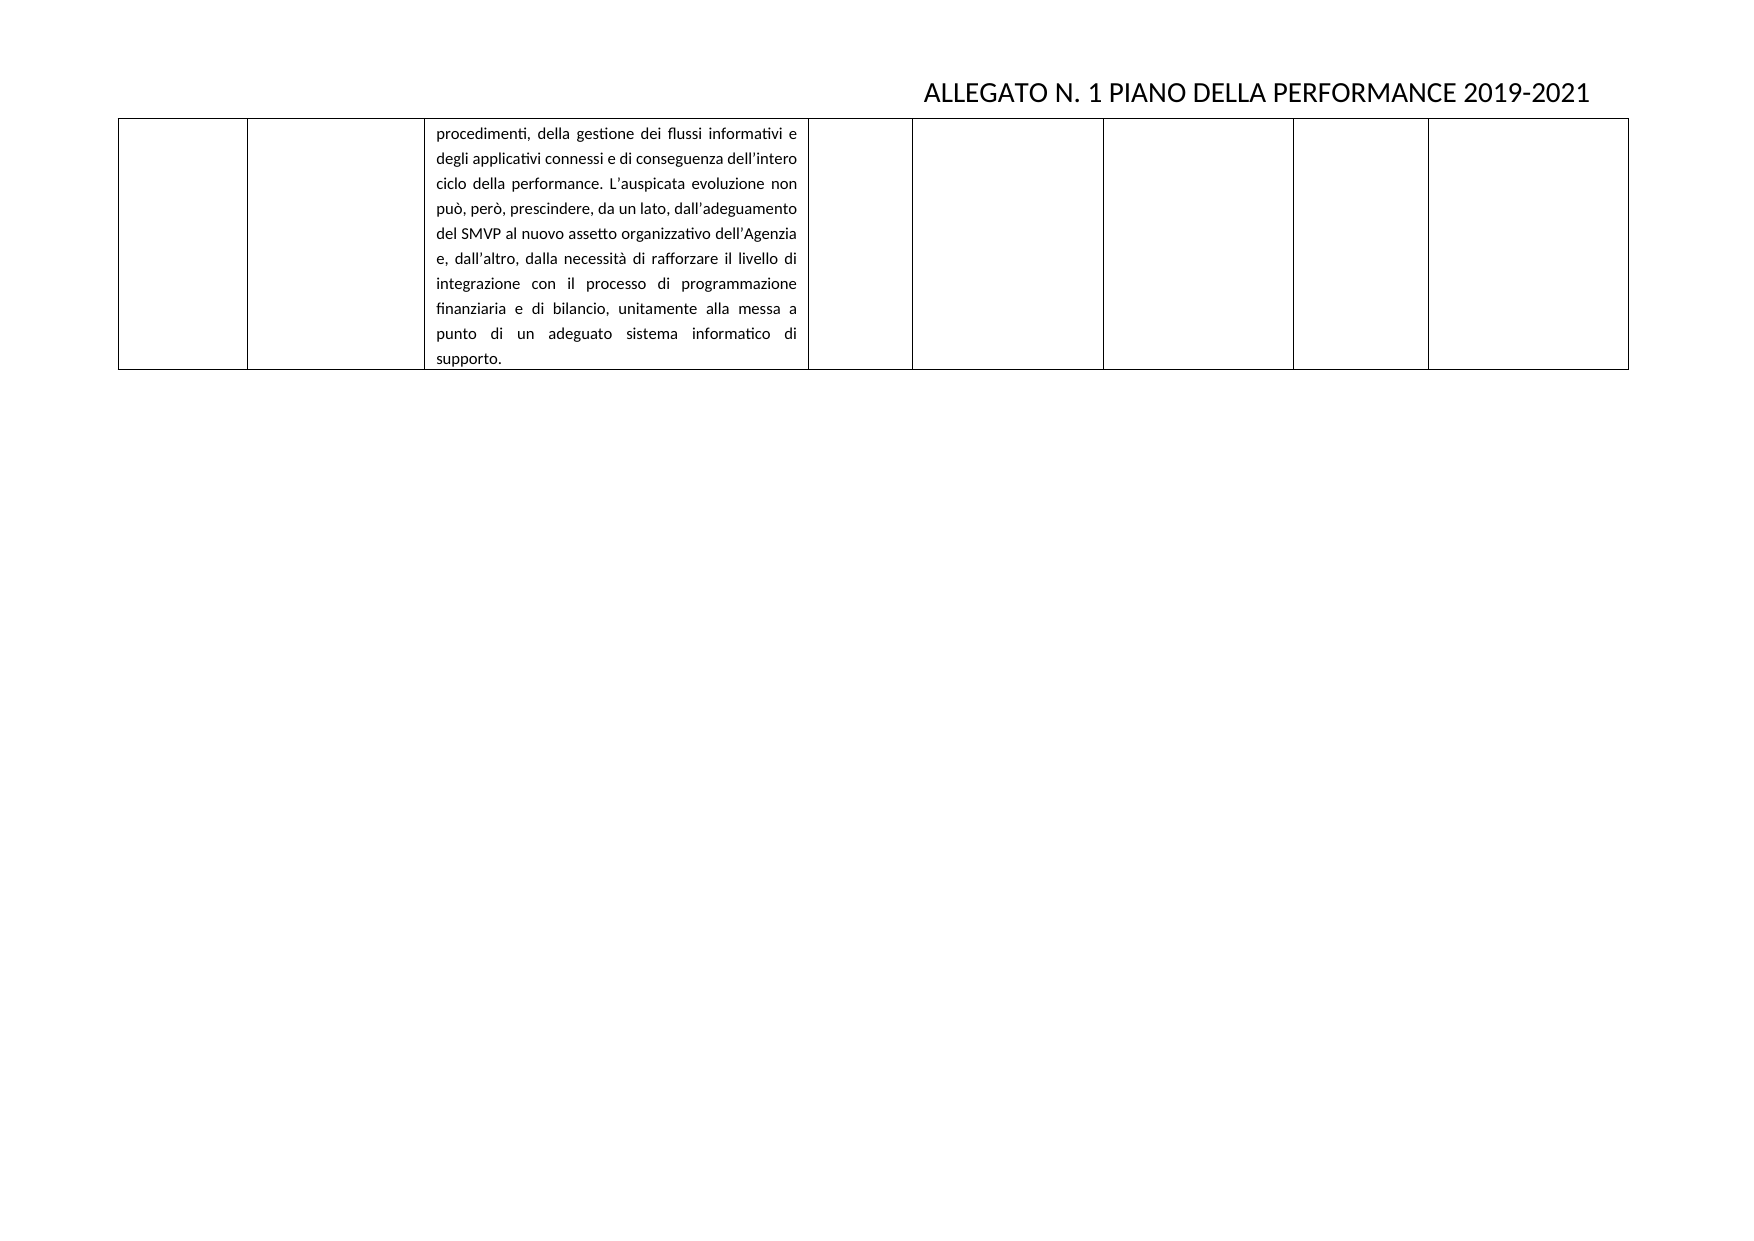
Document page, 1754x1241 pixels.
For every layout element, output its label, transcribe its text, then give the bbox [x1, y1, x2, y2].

table_cell [1429, 119, 1628, 369]
table_cell [248, 119, 424, 369]
table_cell [1294, 119, 1428, 369]
table_cell [1104, 119, 1293, 369]
table_cell [913, 119, 1103, 369]
table_cell [119, 119, 247, 369]
table_cell procedimenti, della gestione dei flussi informativi e degli applicativi connessi e di conseguenza dell’intero ciclo della performance. L’auspicata evoluzione non può, però, prescindere, da un lato, dall’adeguamento del SMVP al nuovo assetto organizzativo dell’Agenzia e, dall’altro, dalla necessità di rafforzare il livello di integrazione con il processo di programmazione finanziaria e di bilancio, unitamente alla messa a punto di un adeguato sistema informatico di supporto. [425, 119, 808, 369]
table_cell [809, 119, 912, 369]
